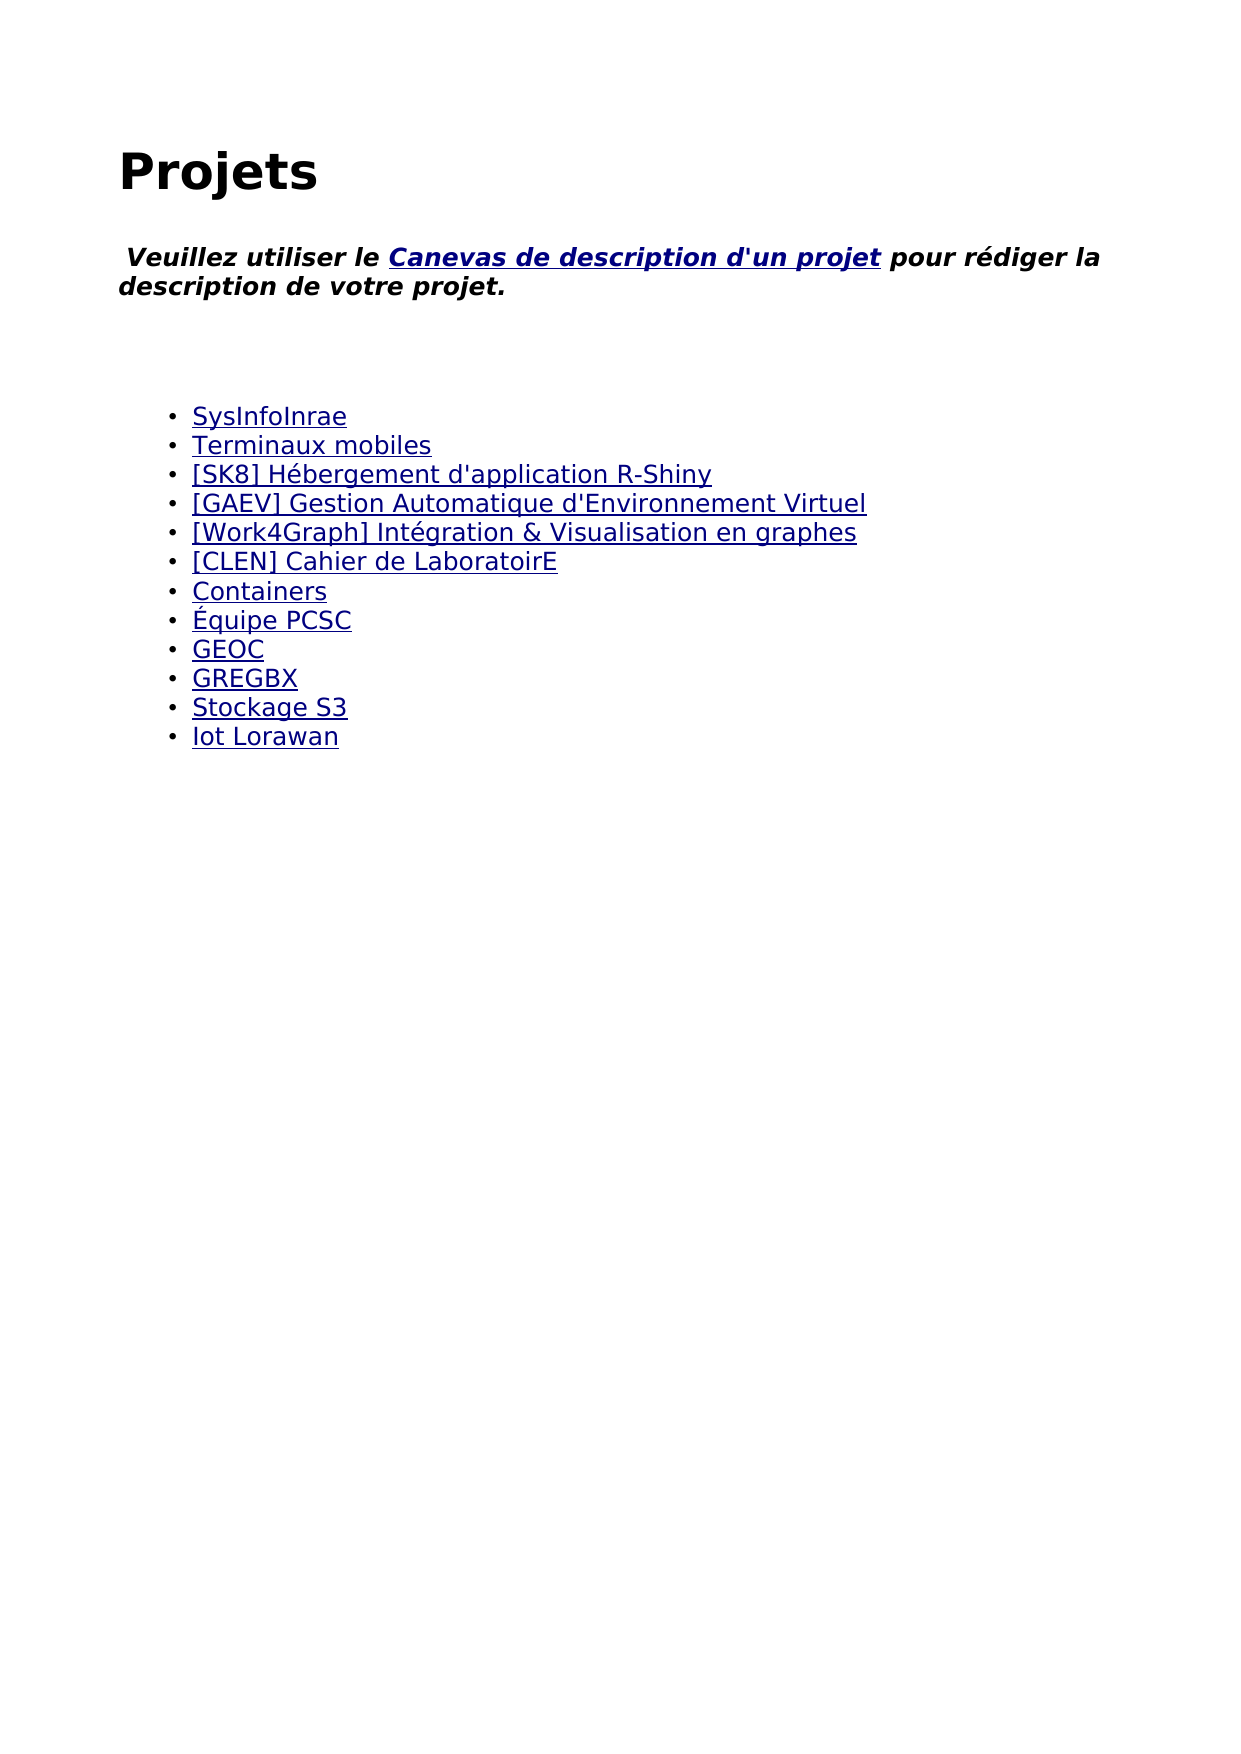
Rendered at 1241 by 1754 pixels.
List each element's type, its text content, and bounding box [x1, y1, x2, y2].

list GREGBX [177, 664, 1122, 693]
list Iot Lorawan [177, 722, 1122, 752]
list Équipe PCSC [177, 606, 1122, 635]
list Stockage S3 [177, 693, 1122, 722]
text Veuillez utiliser le Canevas de description d'un projet pour rédiger la description de votre projet. [118, 214, 1122, 360]
list [CLEN] Cahier de LaboratoirE [177, 547, 1122, 577]
list Terminaux mobiles [177, 431, 1122, 460]
list SysInfoInrae [177, 402, 1122, 431]
list [GAEV] Gestion Automatique d'Environnement Virtuel [177, 489, 1122, 518]
subtitle Projets [118, 143, 1122, 201]
list [SK8] Hébergement d'application R-Shiny [177, 460, 1122, 489]
list Containers [177, 577, 1122, 606]
list [Work4Graph] Intégration & Visualisation en graphes [177, 518, 1122, 547]
list GEOC [177, 635, 1122, 664]
